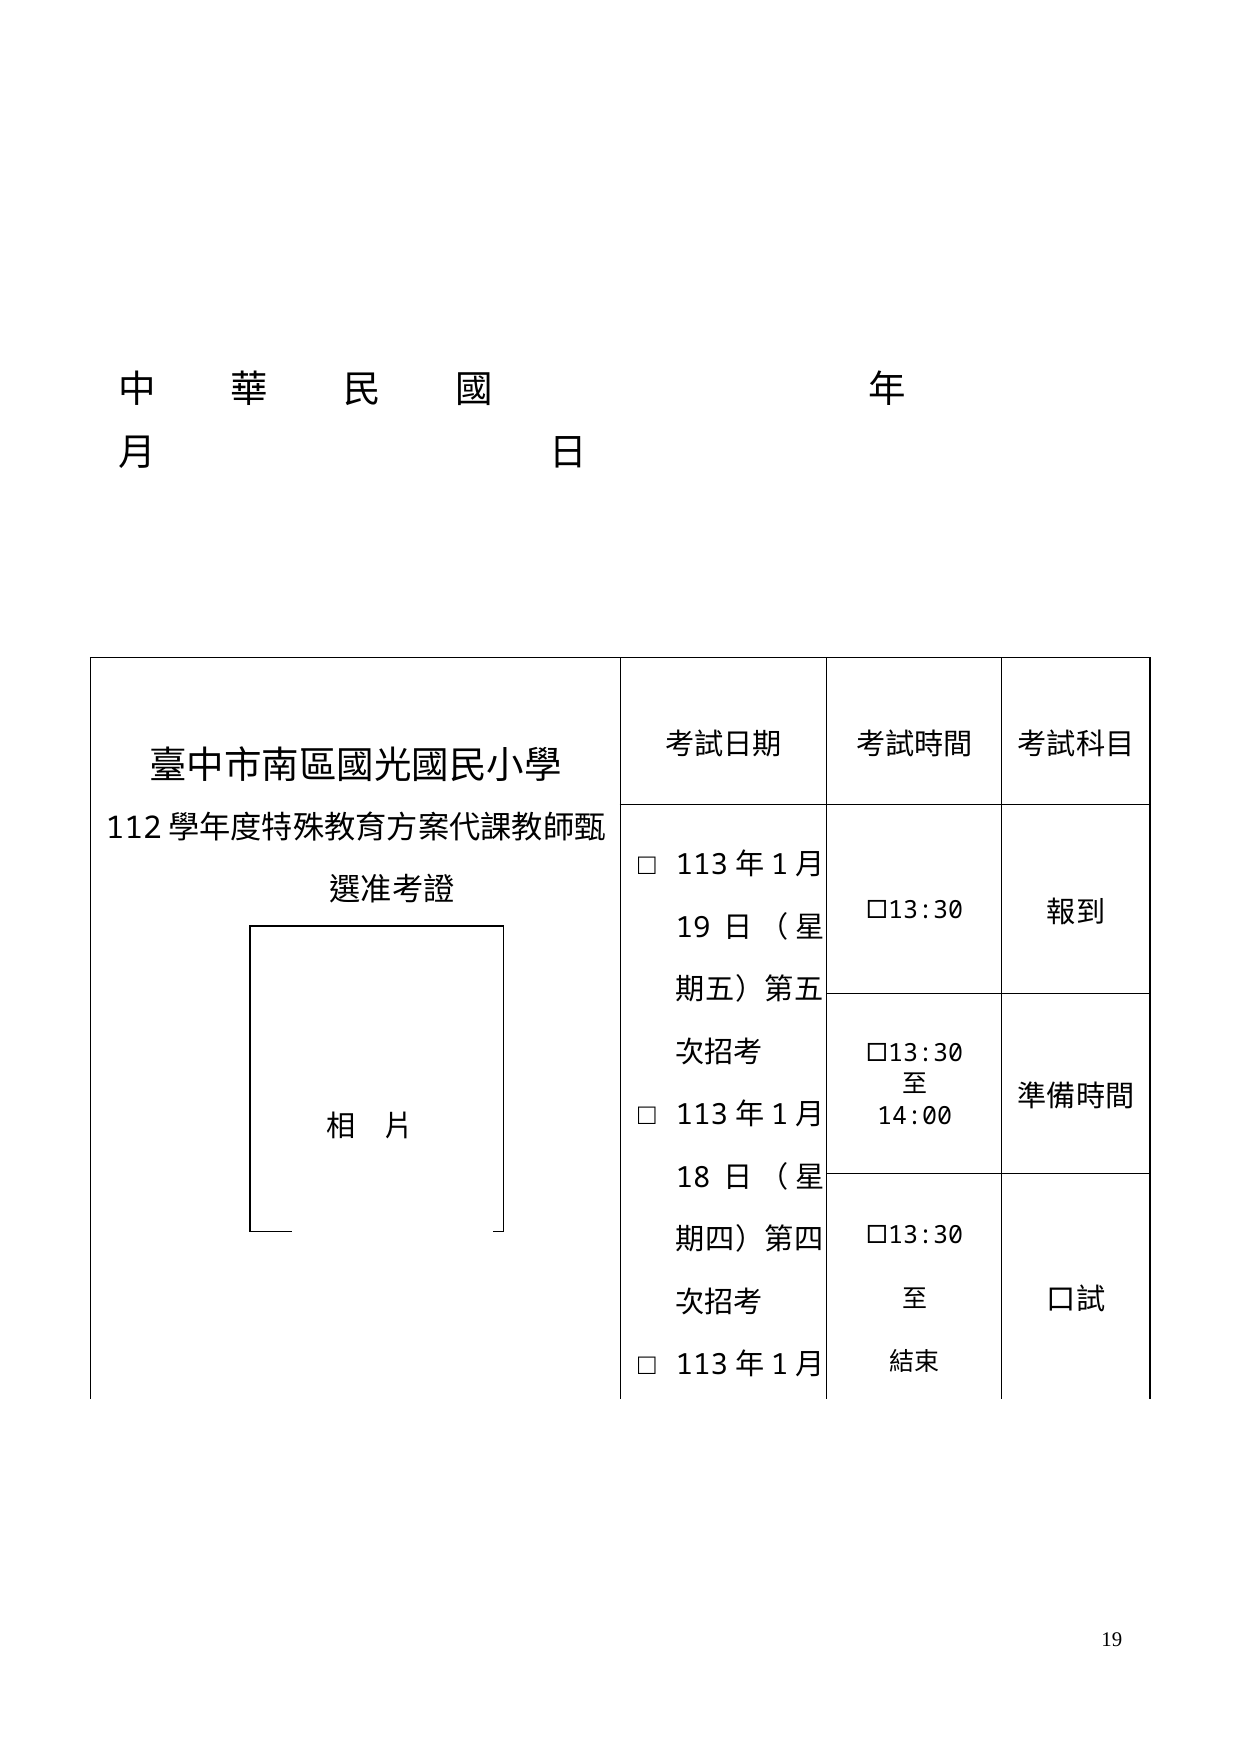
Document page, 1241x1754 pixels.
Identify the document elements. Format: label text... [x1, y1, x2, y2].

table_cell 口試 [1002, 1174, 1149, 1398]
text 中 華 民 國 年 月 日 [118, 344, 1122, 469]
table_cell 113年1月19日（星期五）第五次招考 113年1月18日（星期四）第四次招考 113年1月17日（星期三）第三次招考 113年1月16日（星期二）第二次招考 113年1月15日（星期一）第一次招考 [621, 805, 826, 1398]
table_header 臺中市南區國光國民小學 112學年度特殊教育方案代課教師甄選准考證 甄選類別： 特殊教育方案代課老師 姓名： [91, 658, 620, 1398]
table_header 考試科目 [1002, 658, 1149, 804]
table_cell 13:30 至 結束 [827, 1174, 1001, 1398]
table_cell 13:30 至 14:00 [827, 994, 1001, 1173]
table_header 考試日期 [621, 658, 826, 804]
table_cell 13:30 [827, 805, 1001, 993]
table_cell 準備時間 [1002, 994, 1149, 1173]
table_header 考試時間 [827, 658, 1001, 804]
table_cell 報到 [1002, 805, 1149, 993]
